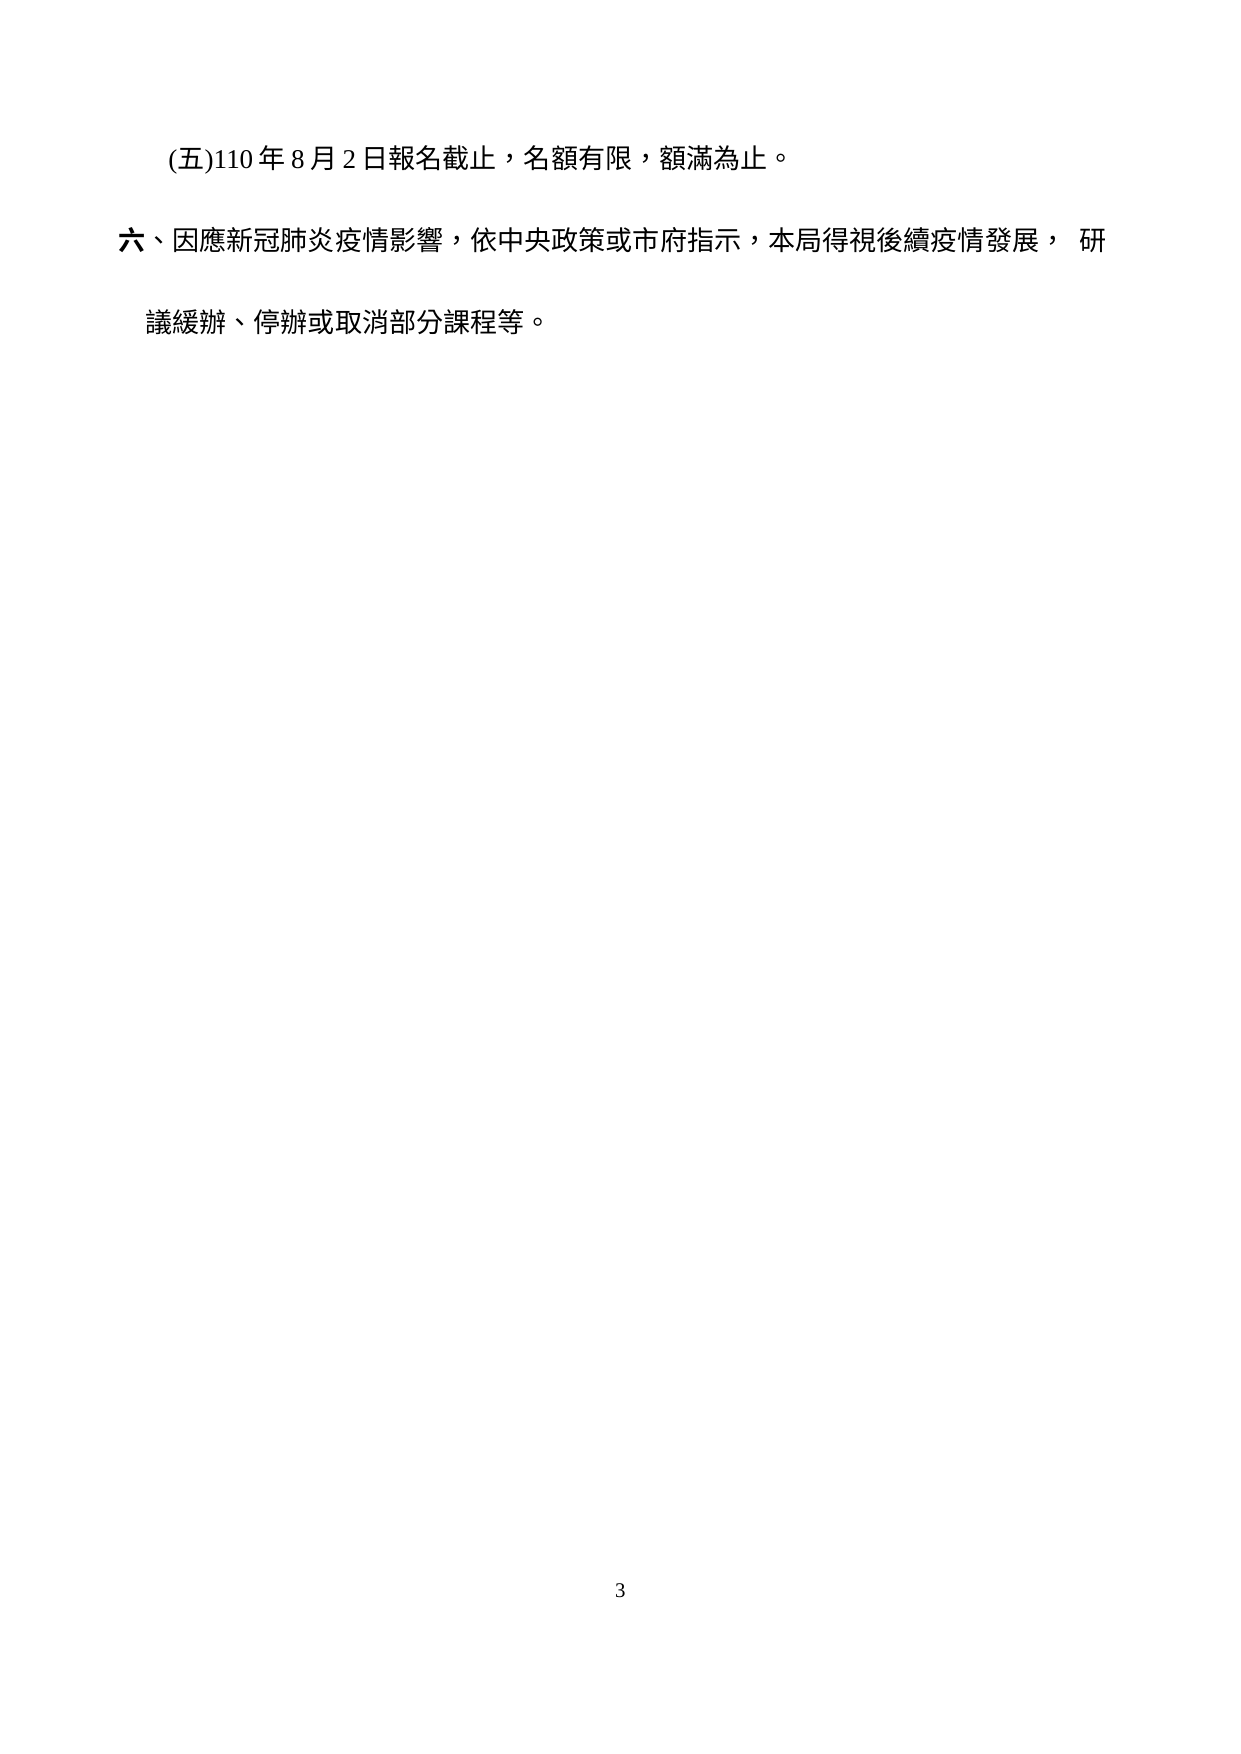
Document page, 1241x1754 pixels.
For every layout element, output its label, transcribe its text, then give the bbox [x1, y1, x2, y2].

text 六、因應新冠肺炎疫情影響，依中央政策或市府指示，本局得視後續疫情發展， 研 [118, 197, 1122, 259]
text 議緩辦、停辦或取消部分課程等。 [118, 279, 1122, 341]
text (五)110年8月2日報名截止，名額有限，額滿為止。 [168, 115, 1122, 177]
